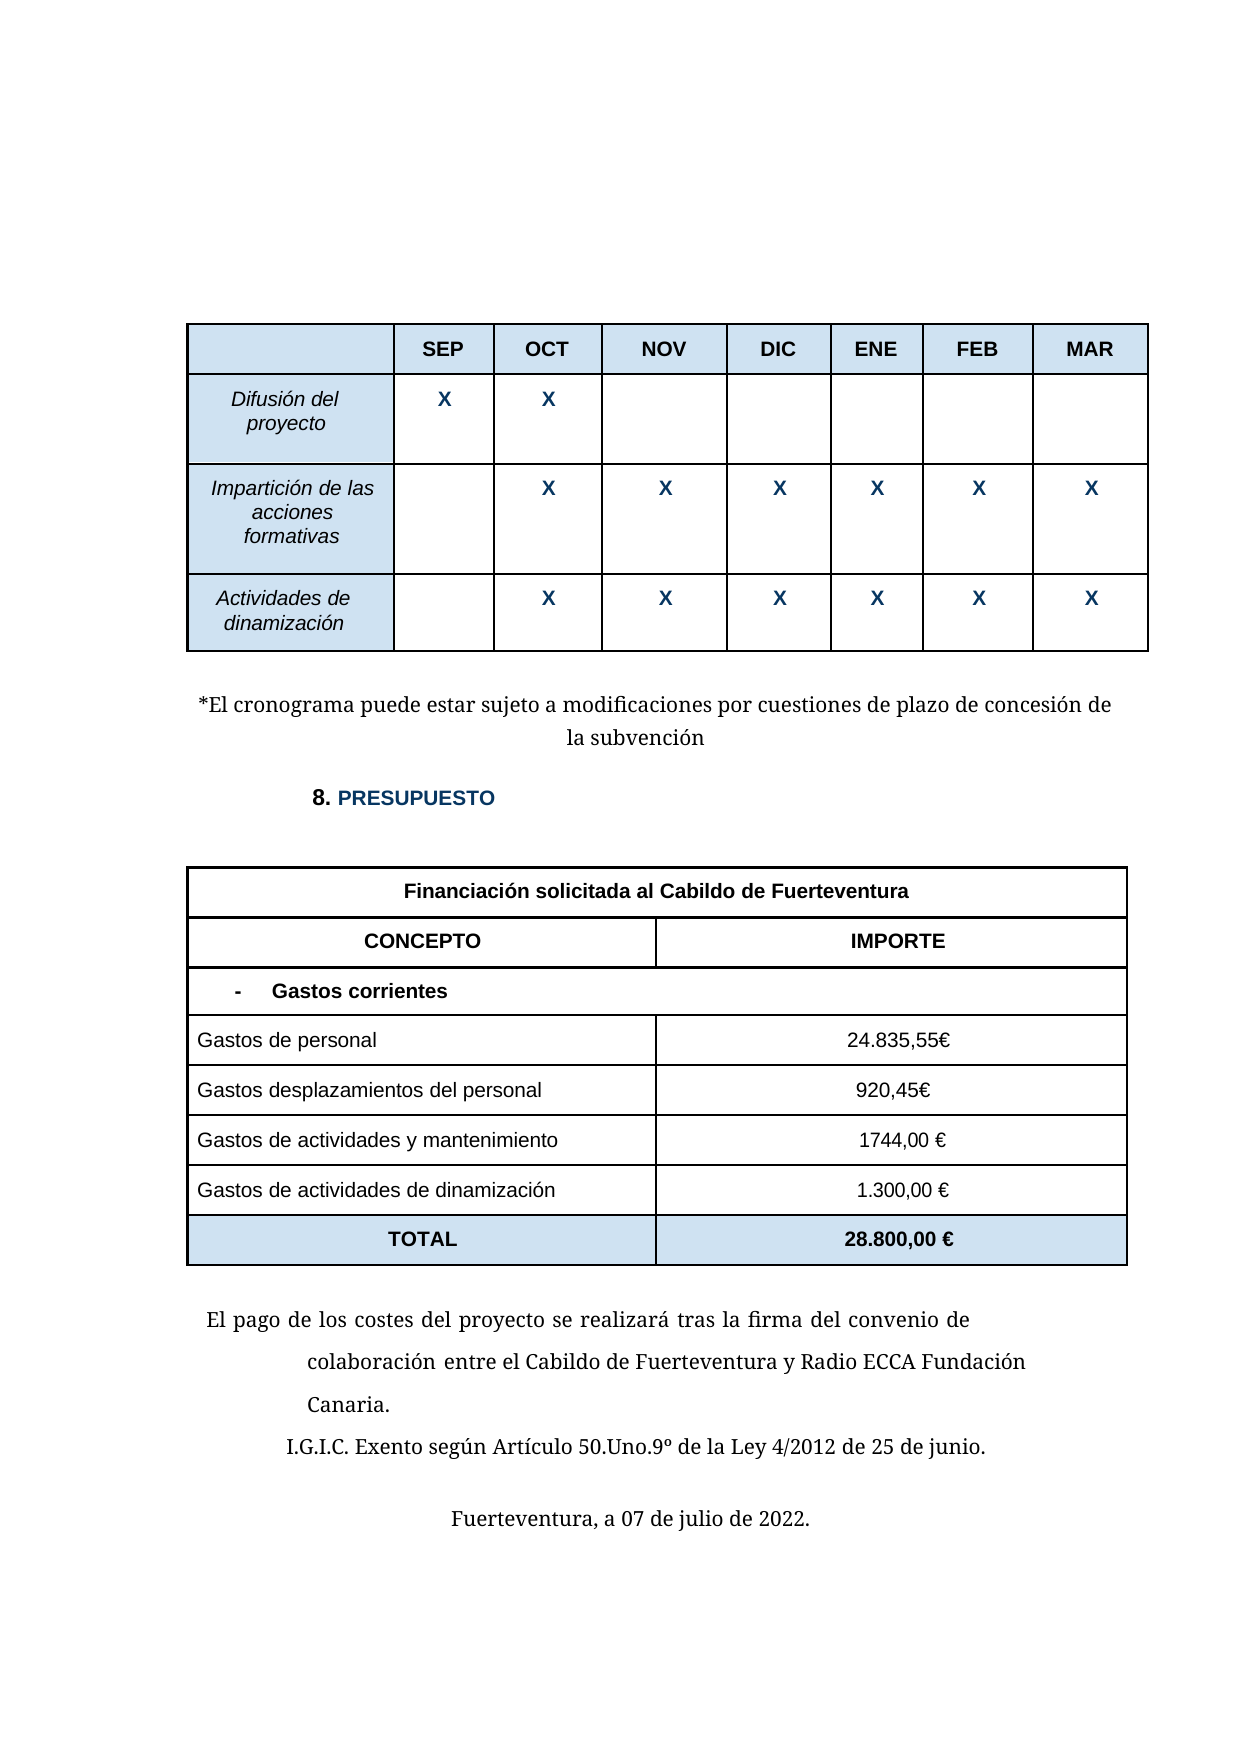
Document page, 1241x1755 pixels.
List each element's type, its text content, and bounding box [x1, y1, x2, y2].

table_cell X [832, 575, 922, 650]
table_cell X [495, 575, 601, 650]
table_cell X [1034, 575, 1147, 650]
table_cell - Gastos corrientes [189, 969, 1126, 1014]
table_cell 28.800,00 € [657, 1216, 1126, 1264]
table_cell CONCEPTO [189, 919, 655, 966]
table_header MAR [1034, 325, 1147, 373]
text El pago de los costes del proyecto se realizará tras la firma del convenio de colaboración entre el Cabildo de Fuerteventura y Radio ECCA Fundación Canaria. [206, 1305, 1070, 1418]
table_cell X [603, 465, 726, 573]
table_cell X [1034, 465, 1147, 573]
table_cell Gastos de actividades y mantenimiento [189, 1116, 655, 1164]
table_header [189, 325, 393, 373]
table_header NOV [603, 325, 726, 373]
table_header FEB [924, 325, 1032, 373]
table_cell [603, 375, 726, 462]
table_cell X [495, 465, 601, 573]
table_cell X [728, 465, 830, 573]
table_cell X [728, 575, 830, 650]
table_header OCT [495, 325, 601, 373]
table_cell [395, 575, 493, 650]
table_header Financiación solicitada al Cabildo de Fuerteventura [189, 869, 1126, 916]
table_cell [1034, 375, 1147, 462]
table_cell X [832, 465, 922, 573]
table_cell X [924, 575, 1032, 650]
table_cell Actividades de dinamización [189, 575, 393, 650]
table_cell Impartición de las acciones formativas [189, 465, 393, 573]
table_cell X [495, 375, 601, 462]
table_header SEP [395, 325, 493, 373]
table_cell 1.300,00 € [657, 1166, 1126, 1214]
text *El cronograma puede estar sujeto a modificaciones por cuestiones de plazo de concesión de [198, 690, 1161, 719]
table_cell IMPORTE [657, 919, 1126, 966]
table_cell Gastos de personal [189, 1016, 655, 1064]
table_cell 920,45€ [657, 1066, 1126, 1114]
table_cell Gastos de actividades de dinamización [189, 1166, 655, 1214]
table_cell 1744,00 € [657, 1116, 1126, 1164]
table_cell 24.835,55€ [657, 1016, 1126, 1064]
table_cell Difusión del proyecto [189, 375, 393, 462]
table_cell [728, 375, 830, 462]
table_header DIC [728, 325, 830, 373]
text la subvención [175, 723, 1096, 751]
table_cell Gastos desplazamientos del personal [189, 1066, 655, 1114]
list PRESUPUESTO [312, 784, 1161, 811]
text I.G.I.C. Exento según Artículo 50.Uno.9º de la Ley 4/2012 de 25 de junio. Fuerteventura, a 07 de julio de 2022. [286, 1432, 1070, 1532]
table_cell [832, 375, 922, 462]
table_cell X [395, 375, 493, 462]
table_header ENE [832, 325, 922, 373]
table_cell X [603, 575, 726, 650]
table_cell [395, 465, 493, 573]
table_cell [924, 375, 1032, 462]
table_cell X [924, 465, 1032, 573]
table_cell TOTAL [189, 1216, 655, 1264]
